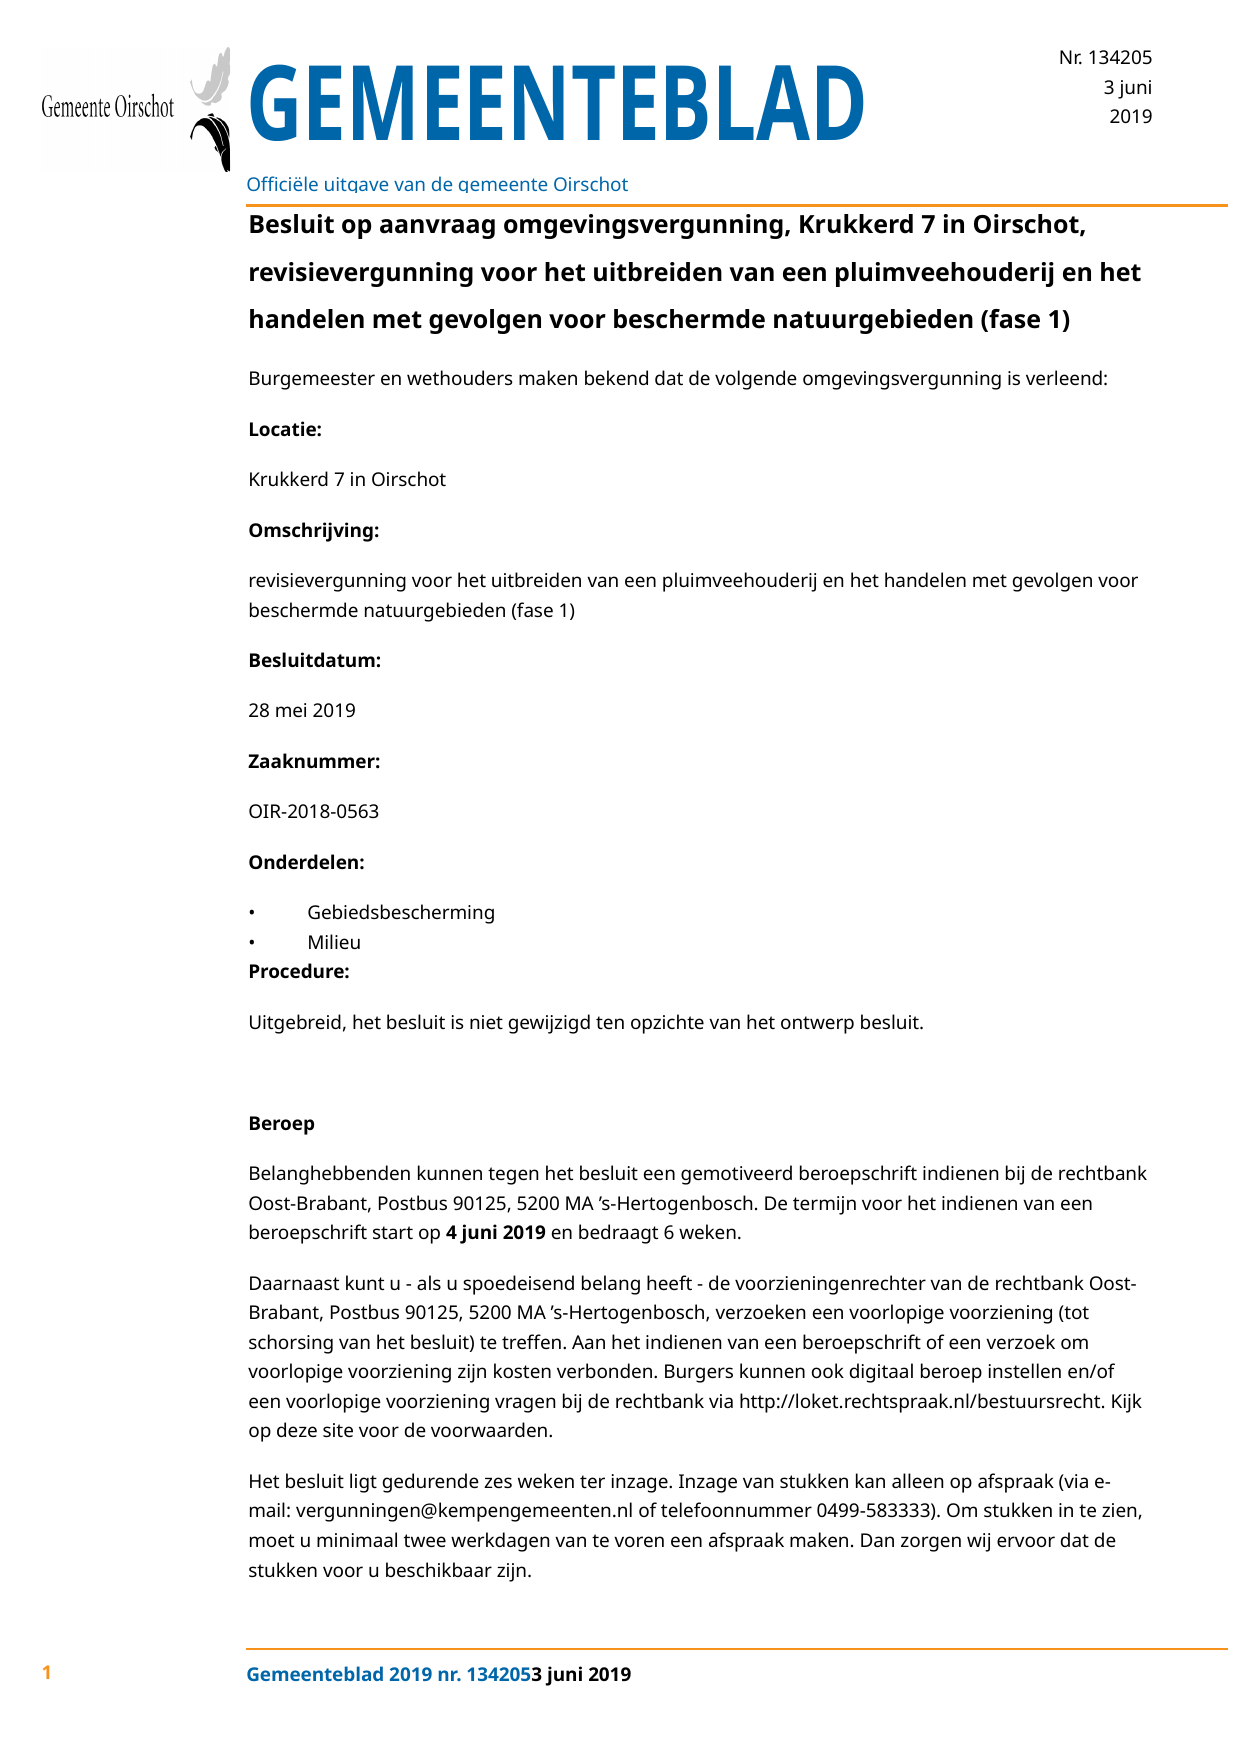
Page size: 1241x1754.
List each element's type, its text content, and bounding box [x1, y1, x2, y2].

text Het besluit ligt gedurende zes weken ter inzage. Inzage van stukken kan alleen op afspraak (via e-mail: vergunningen@kempengemeenten.nl of telefoonnummer 0499-583333). Om stukken in te zien, moet u minimaal twee werkdagen van te voren een afspraak maken. Dan zorgen wij ervoor dat de stukken voor u beschikbaar zijn. [248, 1468, 1152, 1582]
text Besluit op aanvraag omgevingsvergunning, Krukkerd 7 in Oirschot, revisievergunning voor het uitbreiden van een pluimveehouderij en het handelen met gevolgen voor beschermde natuurgebieden (fase 1) [248, 207, 1152, 336]
text Onderdelen: [248, 849, 1152, 874]
text Zaaknummer: [248, 748, 1152, 774]
text OIR-2018-0563 [248, 798, 1152, 824]
text Besluitdatum: [248, 647, 1152, 673]
text Procedure: [248, 958, 1152, 984]
text Krukkerd 7 in Oirschot [248, 466, 1152, 492]
list Milieu [248, 929, 1152, 954]
list Gebiedsbescherming [248, 899, 1152, 925]
text Beroep [248, 1110, 1152, 1135]
picture [41, 47, 231, 172]
text 28 mei 2019 [248, 698, 1152, 723]
text Daarnaast kunt u - als u spoedeisend belang heeft - de voorzieningenrechter van de rechtbank Oost-Brabant, Postbus 90125, 5200 MA ’s-Hertogenbosch, verzoeken een voorlopige voorziening (tot schorsing van het besluit) te treffen. Aan het indienen van een beroepschrift of een verzoek om voorlopige voorziening zijn kosten verbonden. Burgers kunnen ook digitaal beroep instellen en/of een voorlopige voorziening vragen bij de rechtbank via http://loket.rechtspraak.nl/bestuursrecht. Kijk op deze site voor de voorwaarden. [248, 1270, 1152, 1443]
text Burgemeester en wethouders maken bekend dat de volgende omgevingsvergunning is verleend: [248, 366, 1152, 391]
text Omschrijving: [248, 517, 1152, 542]
text Uitgebreid, het besluit is niet gewijzigd ten opzichte van het ontwerp besluit. [248, 1009, 1152, 1034]
text Locatie: [248, 416, 1152, 442]
text revisievergunning voor het uitbreiden van een pluimveehouderij en het handelen met gevolgen voor beschermde natuurgebieden (fase 1) [248, 567, 1152, 622]
text Belanghebbenden kunnen tegen het besluit een gemotiveerd beroepschrift indienen bij de rechtbank Oost-Brabant, Postbus 90125, 5200 MA ’s-Hertogenbosch. De termijn voor het indienen van een beroepschrift start op 4 juni 2019 en bedraagt 6 weken. [248, 1160, 1152, 1245]
